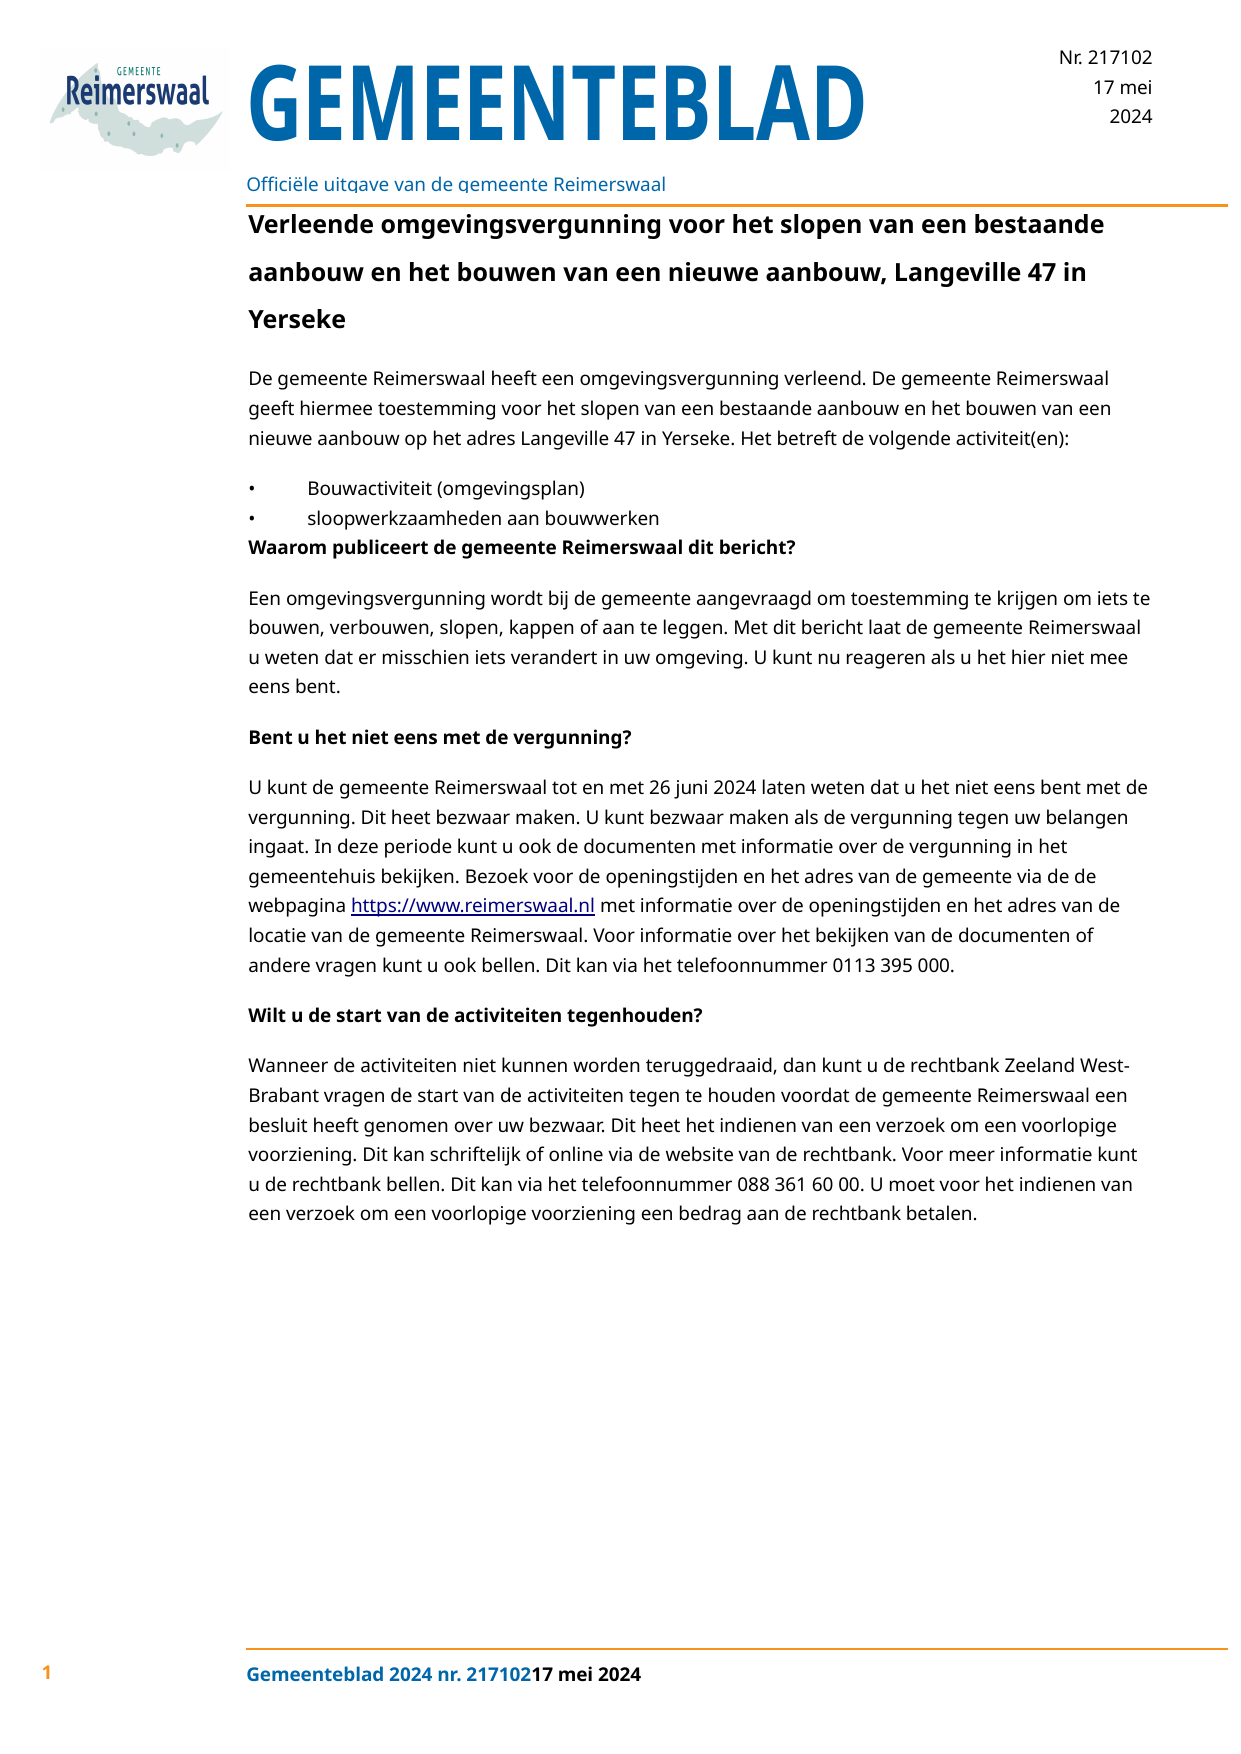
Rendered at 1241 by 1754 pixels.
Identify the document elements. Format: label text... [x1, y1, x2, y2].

list sloopwerkzaamheden aan bouwwerken [248, 505, 1152, 530]
text U kunt de gemeente Reimerswaal tot en met 26 juni 2024 laten weten dat u het niet eens bent met de vergunning. Dit heet bezwaar maken. U kunt bezwaar maken als de vergunning tegen uw belangen ingaat. In deze periode kunt u ook de documenten met informatie over de vergunning in het gemeentehuis bekijken. Bezoek voor de openingstijden en het adres van de gemeente via de de webpagina https://www.reimerswaal.nl met informatie over de openingstijden en het adres van de locatie van de gemeente Reimerswaal. Voor informatie over het bekijken van de documenten of andere vragen kunt u ook bellen. Dit kan via het telefoonnummer 0113 395 000. [248, 774, 1152, 977]
list Bouwactiviteit (omgevingsplan) [248, 475, 1152, 501]
picture [41, 47, 231, 172]
text Bent u het niet eens met de vergunning? [248, 724, 1152, 749]
text Wanneer de activiteiten niet kunnen worden teruggedraaid, dan kunt u de rechtbank Zeeland West-Brabant vragen de start van de activiteiten tegen te houden voordat de gemeente Reimerswaal een besluit heeft genomen over uw bezwaar. Dit heet het indienen van een verzoek om een voorlopige voorziening. Dit kan schriftelijk of online via de website van de rechtbank. Voor meer informatie kunt u de rechtbank bellen. Dit kan via het telefoonnummer 088 361 60 00. U moet voor het indienen van een verzoek om een voorlopige voorziening een bedrag aan de rechtbank betalen. [248, 1053, 1152, 1226]
text Wilt u de start van de activiteiten tegenhouden? [248, 1002, 1152, 1028]
text De gemeente Reimerswaal heeft een omgevingsvergunning verleend. De gemeente Reimerswaal geeft hiermee toestemming voor het slopen van een bestaande aanbouw en het bouwen van een nieuwe aanbouw op het adres Langeville 47 in Yerseke. Het betreft de volgende activiteit(en): [248, 366, 1152, 450]
text Waarom publiceert de gemeente Reimerswaal dit bericht? [248, 534, 1152, 560]
text Een omgevingsvergunning wordt bij de gemeente aangevraagd om toestemming te krijgen om iets te bouwen, verbouwen, slopen, kappen of aan te leggen. Met dit bericht laat de gemeente Reimerswaal u weten dat er misschien iets verandert in uw omgeving. U kunt nu reageren als u het hier niet mee eens bent. [248, 585, 1152, 699]
text Verleende omgevingsvergunning voor het slopen van een bestaande aanbouw en het bouwen van een nieuwe aanbouw, Langeville 47 in Yerseke [248, 207, 1152, 336]
